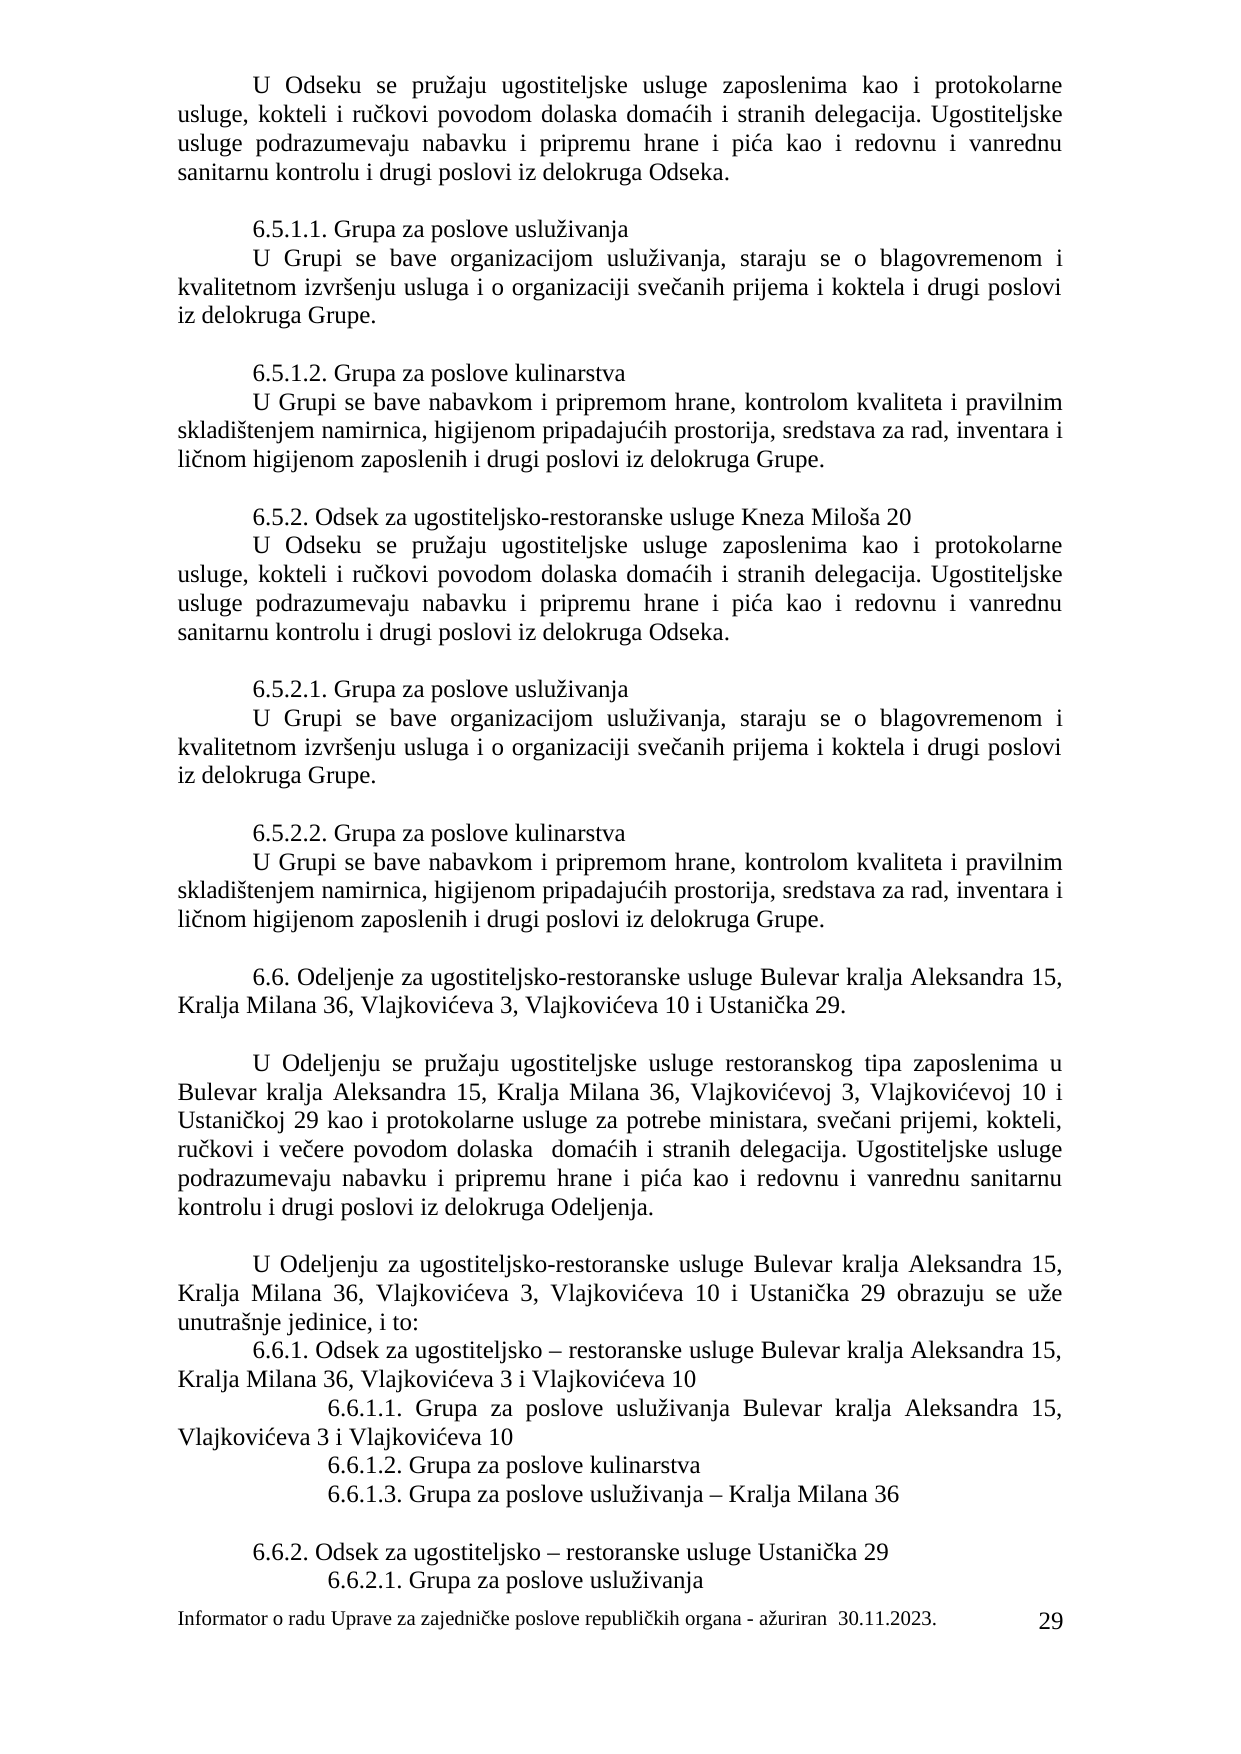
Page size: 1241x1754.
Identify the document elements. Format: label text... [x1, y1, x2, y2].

subtitle 6.5.2.1. Grupa za poslove usluživanja [177, 674, 1063, 703]
subtitle U Odeljenju za ugostiteljsko-restoranske usluge Bulevar kralja Aleksandra 15, Kralja Milana 36, Vlajkovićeva 3, Vlajkovićeva 10 i Ustanička 29 obrazuju se uže unutrašnje jedinice, i to: [177, 1249, 1063, 1335]
subtitle U Odeljenju se pružaju ugostiteljske usluge restoranskog tipa zaposlenima u Bulevar kralja Aleksandra 15, Kralja Milana 36, Vlajkovićevoj 3, Vlajkovićevoj 10 i Ustaničkoj 29 kao i protokolarne usluge za potrebe ministara, svečani prijemi, kokteli, ručkovi i večere povodom dolaska domaćih i stranih delegacija. Ugostiteljske usluge podrazumevaju nabavku i pripremu hrane i pića kao i redovnu i vanrednu sanitarnu kontrolu i drugi poslovi iz delokruga Odeljenja. [177, 1048, 1063, 1220]
subtitle 6.6.2. Odsek za ugostiteljsko – restoranske usluge Ustanička 29 [177, 1537, 1063, 1565]
subtitle U Grupi se bave organizacijom usluživanja, staraju se o blagovremenom i kvalitetnom izvršenju usluga i o organizaciji svečanih prijema i koktela i drugi poslovi iz delokruga Grupe. [177, 243, 1063, 329]
subtitle 6.5.1.2. Grupa za poslove kulinarstva [177, 358, 1063, 387]
subtitle 6.6.1.3. Grupa za poslove usluživanja – Kralja Milana 36 [177, 1479, 1063, 1508]
subtitle U Grupi se bave nabavkom i pripremom hrane, kontrolom kvaliteta i pravilnim skladištenjem namirnica, higijenom pripadajućih prostorija, sredstava za rad, inventara i ličnom higijenom zaposlenih i drugi poslovi iz delokruga Grupe. [177, 387, 1063, 473]
subtitle 6.5.1.1. Grupa za poslove usluživanja [177, 214, 1063, 243]
subtitle 6.6.1.2. Grupa za poslove kulinarstva [177, 1450, 1063, 1479]
subtitle 6.6. Odeljenje za ugostiteljsko-restoranske usluge Bulevar kralja Aleksandra 15, Kralja Milana 36, Vlajkovićeva 3, Vlajkovićeva 10 i Ustanička 29. [177, 962, 1063, 1019]
subtitle U Odseku se pružaju ugostiteljske usluge zaposlenima kao i protokolarne usluge, kokteli i ručkovi povodom dolaska domaćih i stranih delegacija. Ugostiteljske usluge podrazumevaju nabavku i pripremu hrane i pića kao i redovnu i vanrednu sanitarnu kontrolu i drugi poslovi iz delokruga Odseka. [177, 70, 1063, 185]
subtitle 6.6.1. Odsek za ugostiteljsko – restoranske usluge Bulevar kralja Aleksandra 15, Kralja Milana 36, Vlajkovićeva 3 i Vlajkovićeva 10 [177, 1335, 1063, 1393]
subtitle 6.5.2. Odsek za ugostiteljsko-restoranske usluge Kneza Miloša 20 [177, 502, 1063, 530]
subtitle U Grupi se bave organizacijom usluživanja, staraju se o blagovremenom i kvalitetnom izvršenju usluga i o organizaciji svečanih prijema i koktela i drugi poslovi iz delokruga Grupe. [177, 703, 1063, 789]
subtitle 6.6.2.1. Grupa za poslove usluživanja [177, 1565, 1063, 1594]
subtitle 6.5.2.2. Grupa za poslove kulinarstva [177, 818, 1063, 847]
subtitle 6.6.1.1. Grupa za poslove usluživanja Bulevar kralja Aleksandra 15, Vlajkovićeva 3 i Vlajkovićeva 10 [177, 1393, 1063, 1450]
subtitle U Odseku se pružaju ugostiteljske usluge zaposlenima kao i protokolarne usluge, kokteli i ručkovi povodom dolaska domaćih i stranih delegacija. Ugostiteljske usluge podrazumevaju nabavku i pripremu hrane i pića kao i redovnu i vanrednu sanitarnu kontrolu i drugi poslovi iz delokruga Odseka. [177, 530, 1063, 645]
subtitle U Grupi se bave nabavkom i pripremom hrane, kontrolom kvaliteta i pravilnim skladištenjem namirnica, higijenom pripadajućih prostorija, sredstava za rad, inventara i ličnom higijenom zaposlenih i drugi poslovi iz delokruga Grupe. [177, 847, 1063, 933]
